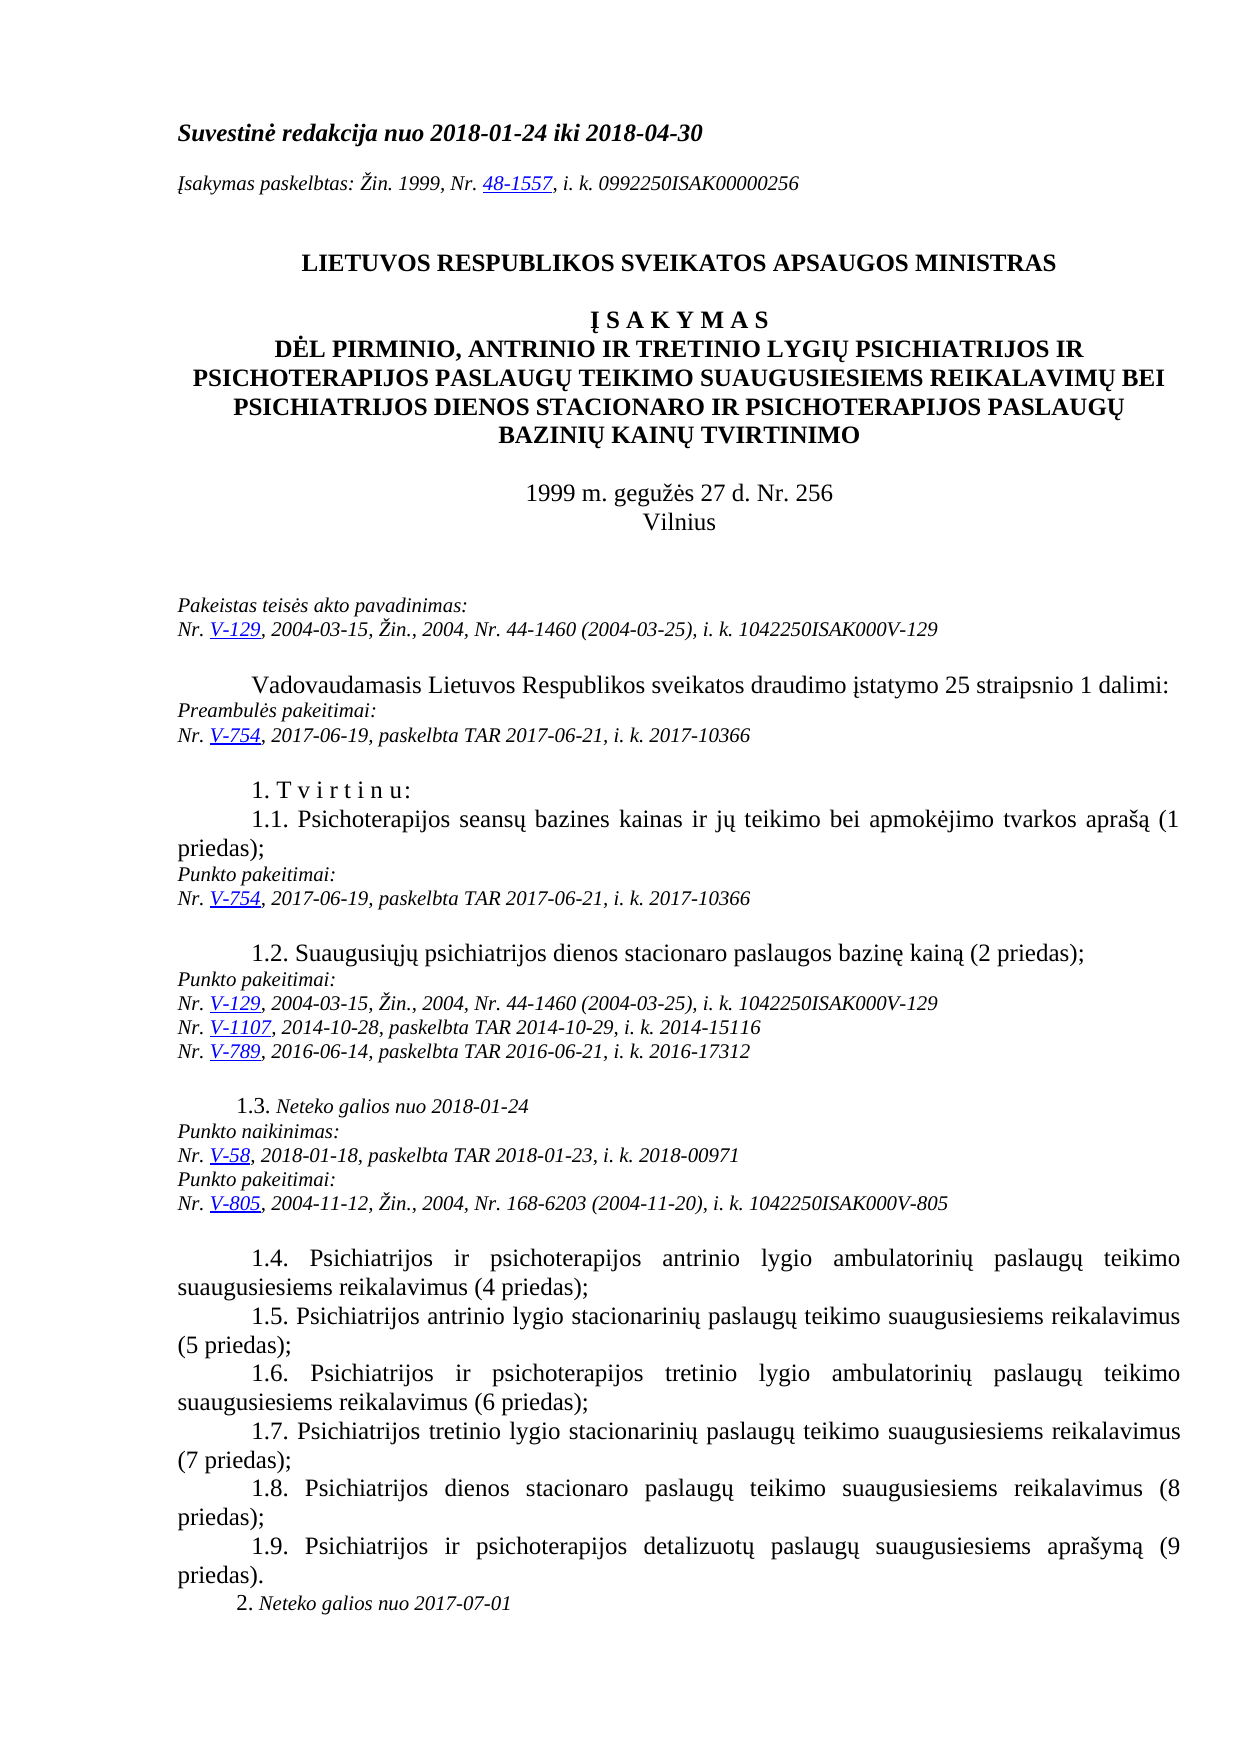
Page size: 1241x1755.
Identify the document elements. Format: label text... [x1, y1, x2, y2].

text 1.9. Psichiatrijos ir psichoterapijos detalizuotų paslaugų suaugusiesiems aprašymą (9 priedas). [177, 1531, 1181, 1588]
text Įsakymas paskelbtas: Žin. 1999, Nr. 48-1557, i. k. 0992250ISAK00000256 [177, 171, 1181, 195]
text Punkto pakeitimai: [177, 1167, 1181, 1191]
text Nr. V-58, 2018-01-18, paskelbta TAR 2018-01-23, i. k. 2018-00971 [177, 1143, 1181, 1167]
text Pakeistas teisės akto pavadinimas: [177, 593, 1181, 617]
text 1. Tvirtinu: [177, 775, 1181, 804]
text Vadovaudamasis Lietuvos Respublikos sveikatos draudimo įstatymo 25 straipsnio 1 dalimi: [177, 670, 1181, 698]
text Nr. V-129, 2004-03-15, Žin., 2004, Nr. 44-1460 (2004-03-25), i. k. 1042250ISAK000V-129 [177, 991, 1181, 1015]
text 1.8. Psichiatrijos dienos stacionaro paslaugų teikimo suaugusiesiems reikalavimus (8 priedas); [177, 1473, 1181, 1531]
text Punkto pakeitimai: [177, 862, 1181, 886]
text Preambulės pakeitimai: [177, 698, 1181, 722]
text Nr. V-1107, 2014-10-28, paskelbta TAR 2014-10-29, i. k. 2014-15116 [177, 1015, 1181, 1039]
text 2. Neteko galios nuo 2017-07-01 [177, 1588, 1181, 1615]
text 1.3. Neteko galios nuo 2018-01-24 [177, 1092, 1181, 1118]
text 1.4. Psichiatrijos ir psichoterapijos antrinio lygio ambulatorinių paslaugų teikimo suaugusiesiems reikalavimus (4 priedas); [177, 1243, 1181, 1301]
text 1.2. Suaugusiųjų psichiatrijos dienos stacionaro paslaugos bazinę kainą (2 priedas); [177, 938, 1181, 967]
text Suvestinė redakcija nuo 2018-01-24 iki 2018-04-30 [177, 118, 1181, 147]
text Nr. V-754, 2017-06-19, paskelbta TAR 2017-06-21, i. k. 2017-10366 [177, 886, 1181, 910]
text 1999 m. gegužės 27 d. Nr. 256 [177, 478, 1181, 507]
text Vilnius [177, 507, 1181, 535]
text 1.6. Psichiatrijos ir psichoterapijos tretinio lygio ambulatorinių paslaugų teikimo suaugusiesiems reikalavimus (6 priedas); [177, 1358, 1181, 1416]
text 1.7. Psichiatrijos tretinio lygio stacionarinių paslaugų teikimo suaugusiesiems reikalavimus (7 priedas); [177, 1416, 1181, 1473]
text Nr. V-789, 2016-06-14, paskelbta TAR 2016-06-21, i. k. 2016-17312 [177, 1039, 1181, 1063]
text DĖL PIRMINIO, ANTRINIO IR TRETINIO LYGIŲ PSICHIATRIJOS IR PSICHOTERAPIJOS PASLAUGŲ TEIKIMO SUAUGUSIESIEMS REIKALAVIMŲ BEI PSICHIATRIJOS DIENOS STACIONARO IR PSICHOTERAPIJOS PASLAUGŲ BAZINIŲ KAINŲ TVIRTINIMO [177, 334, 1181, 449]
text Nr. V-129, 2004-03-15, Žin., 2004, Nr. 44-1460 (2004-03-25), i. k. 1042250ISAK000V-129 [177, 617, 1181, 641]
text LIETUVOS RESPUBLIKOS SVEIKATOS APSAUGOS MINISTRAS [177, 248, 1181, 277]
text Nr. V-754, 2017-06-19, paskelbta TAR 2017-06-21, i. k. 2017-10366 [177, 722, 1181, 747]
text Punkto pakeitimai: [177, 967, 1181, 991]
text 1.1. Psichoterapijos seansų bazines kainas ir jų teikimo bei apmokėjimo tvarkos aprašą (1 priedas); [177, 804, 1181, 862]
text Punkto naikinimas: [177, 1118, 1181, 1143]
text Į S A K Y M A S [177, 305, 1181, 334]
text Nr. V-805, 2004-11-12, Žin., 2004, Nr. 168-6203 (2004-11-20), i. k. 1042250ISAK000V-805 [177, 1191, 1181, 1215]
text 1.5. Psichiatrijos antrinio lygio stacionarinių paslaugų teikimo suaugusiesiems reikalavimus (5 priedas); [177, 1301, 1181, 1358]
